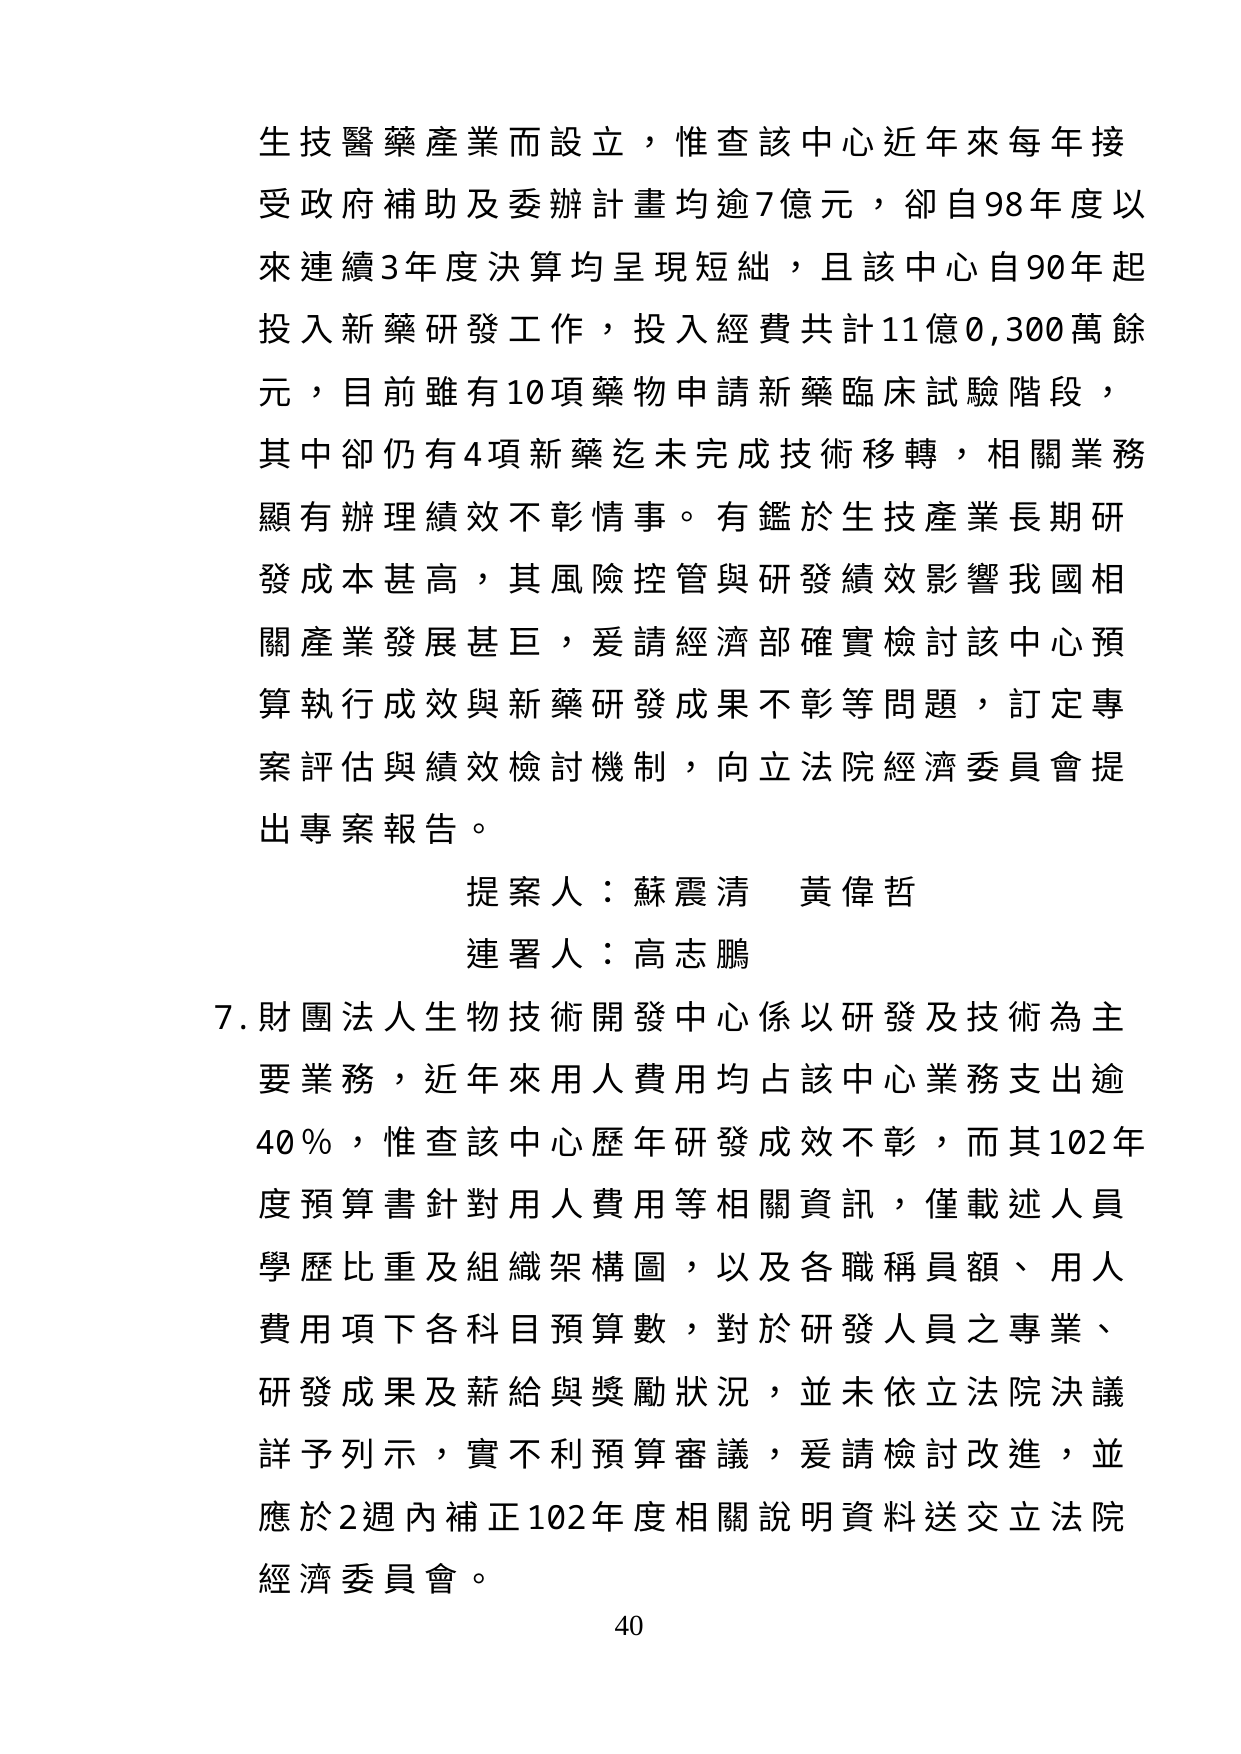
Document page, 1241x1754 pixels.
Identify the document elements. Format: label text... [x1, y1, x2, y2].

text 7.財團法人生物技術開發中心係以研發及技術為主要業務，近年來用人費用均占該中心業務支出逾40％，惟查該中心歷年研發成效不彰，而其102年度預算書針對用人費用等相關資訊，僅載述人員學歷比重及組織架構圖，以及各職稱員額、用人費用項下各科目預算數，對於研發人員之專業、研發成果及薪給與獎勵狀況，並未依立法院決議詳予列示，實不利預算審議，爰請檢討改進，並應於2週內補正102年度相關說明資料送交立法院經濟委員會。 [212, 973, 1150, 1598]
text 提案人：蘇震清 黃偉哲 [454, 848, 1132, 911]
text 生技醫藥產業而設立，惟查該中心近年來每年接受政府補助及委辦計畫均逾7億元，卻自98年度以來連續3年度決算均呈現短絀，且該中心自90年起投入新藥研發工作，投入經費共計11億0,300萬餘元，目前雖有10項藥物申請新藥臨床試驗階段，其中卻仍有4項新藥迄未完成技術移轉，相關業務顯有辦理績效不彰情事。有鑑於生技產業長期研發成本甚高，其風險控管與研發績效影響我國相關產業發展甚巨，爰請經濟部確實檢討該中心預算執行成效與新藥研發成果不彰等問題，訂定專案評估與績效檢討機制，向立法院經濟委員會提出專案報告。 [212, 98, 1150, 848]
text 連署人：高志鵬 [454, 911, 1132, 973]
